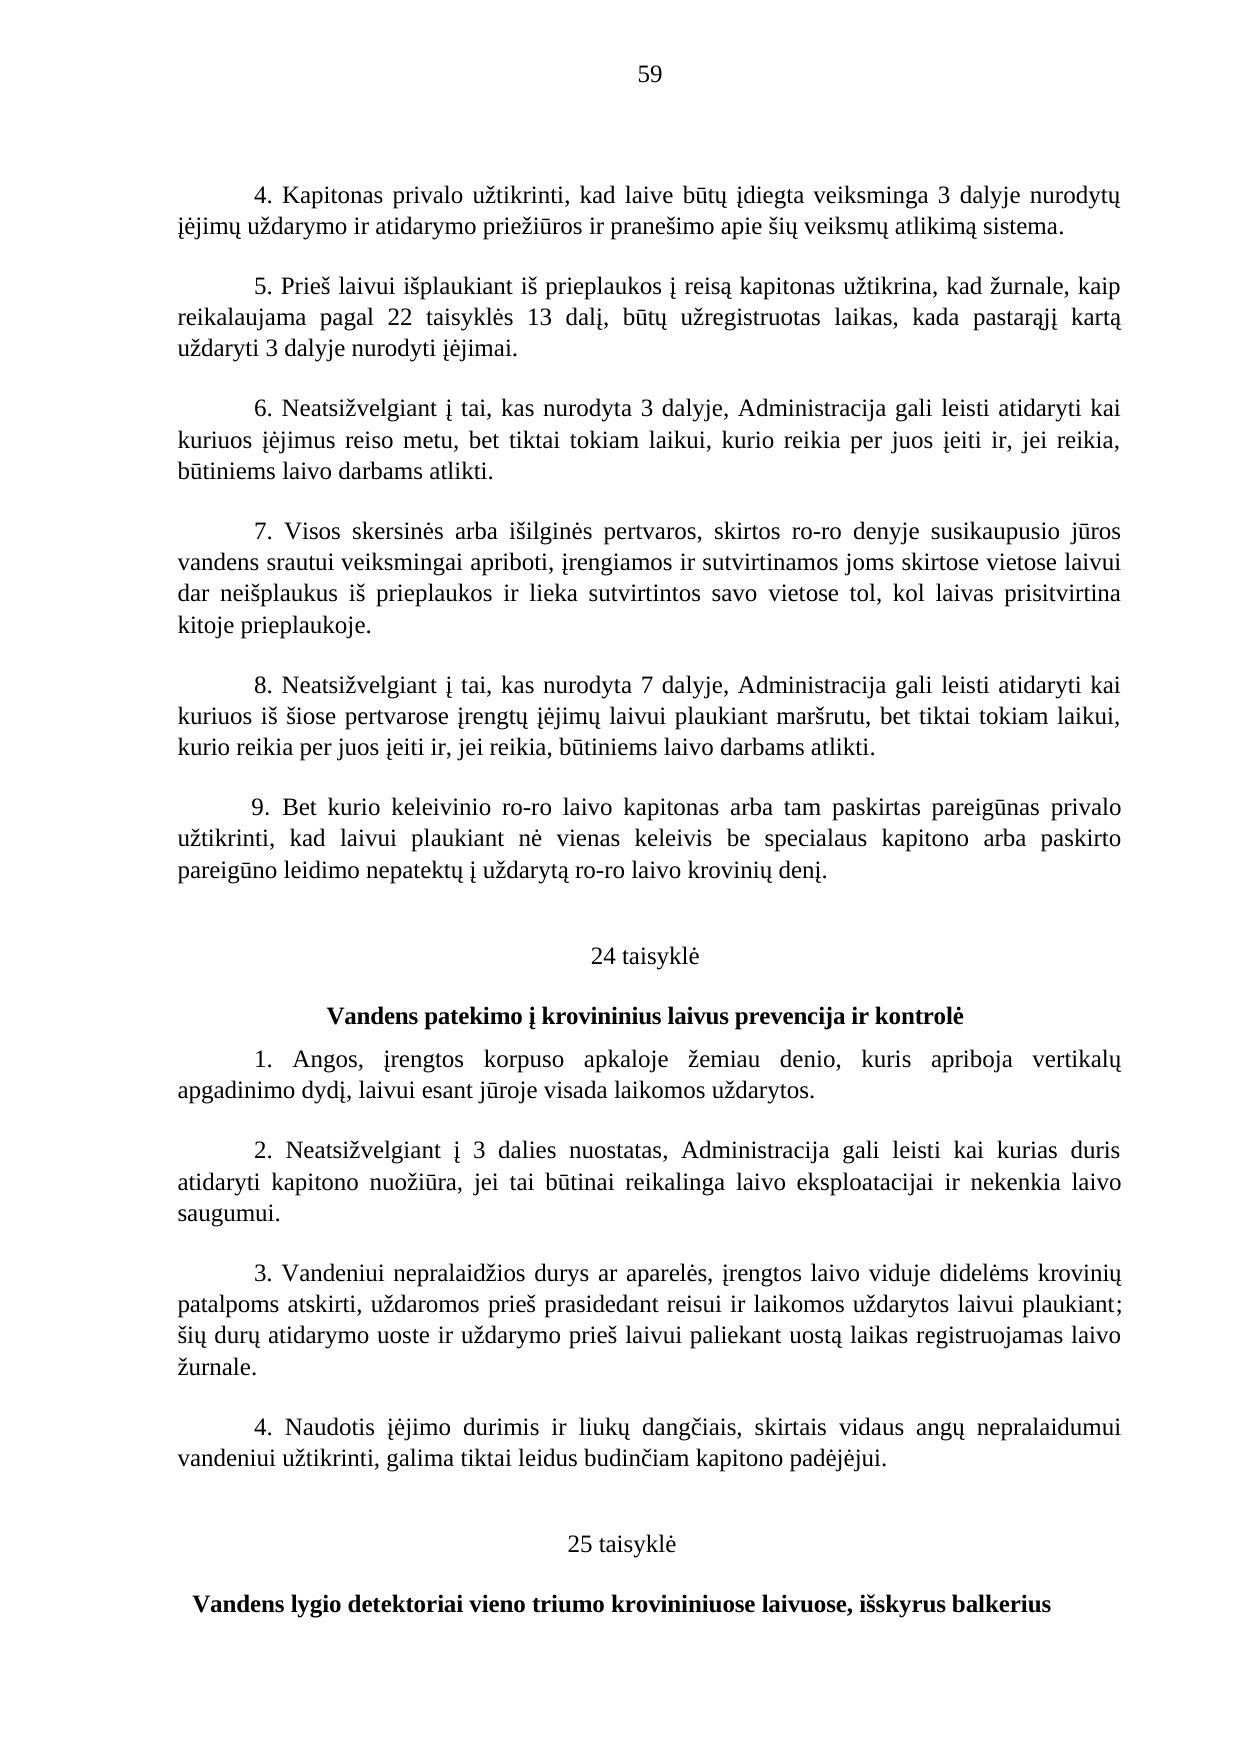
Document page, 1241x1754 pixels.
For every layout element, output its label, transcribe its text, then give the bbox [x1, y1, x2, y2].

text 2. Neatsižvelgiant į 3 dalies nuostatas, Administracija gali leisti kai kurias duris atidaryti kapitono nuožiūra, jei tai būtinai reikalinga laivo eksploatacijai ir nekenkia laivo saugumui. [177, 1133, 1122, 1227]
text 9. Bet kurio keleivinio ro-ro laivo kapitonas arba tam paskirtas pareigūnas privalo užtikrinti, kad laivui plaukiant nė vienas keleivis be specialaus kapitono arba paskirto pareigūno leidimo nepatektų į uždarytą ro-ro laivo krovinių denį. [177, 790, 1122, 883]
text 3. Vandeniui nepralaidžios durys ar aparelės, įrengtos laivo viduje didelėms krovinių patalpoms atskirti, uždaromos prieš prasidedant reisui ir laikomos uždarytos laivui plaukiant; šių durų atidarymo uoste ir uždarymo prieš laivui paliekant uostą laikas registruojamas laivo žurnale. [177, 1256, 1122, 1381]
text 5. Prieš laivui išplaukiant iš prieplaukos į reisą kapitonas užtikrina, kad žurnale, kaip reikalaujama pagal 22 taisyklės 13 dalį, būtų užregistruotas laikas, kada pastarąjį kartą uždaryti 3 dalyje nurodyti įėjimai. [177, 268, 1122, 362]
text Vandens lygio detektoriai vieno triumo krovininiuose laivuose, išskyrus balkerius [177, 1587, 1072, 1618]
text 25 taisyklė [177, 1527, 1072, 1558]
text 7. Visos skersinės arba išilginės pertvaros, skirtos ro-ro denyje susikaupusio jūros vandens srautui veiksmingai apriboti, įrengiamos ir sutvirtinamos joms skirtose vietose laivui dar neišplaukus iš prieplaukos ir lieka sutvirtintos savo vietose tol, kol laivas prisitvirtina kitoje prieplaukoje. [177, 513, 1122, 638]
text 6. Neatsižvelgiant į tai, kas nurodyta 3 dalyje, Administracija gali leisti atidaryti kai kuriuos įėjimus reiso metu, bet tiktai tokiam laikui, kurio reikia per juos įeiti ir, jei reikia, būtiniems laivo darbams atlikti. [177, 391, 1122, 485]
text 1. Angos, įrengtos korpuso apkaloje žemiau denio, kuris apriboja vertikalų apgadinimo dydį, laivui esant jūroje visada laikomos uždarytos. [177, 1042, 1122, 1104]
text 4. Kapitonas privalo užtikrinti, kad laive būtų įdiegta veiksminga 3 dalyje nurodytų įėjimų uždarymo ir atidarymo priežiūros ir pranešimo apie šių veiksmų atlikimą sistema. [177, 177, 1122, 240]
text 4. Naudotis įėjimo durimis ir liukų dangčiais, skirtais vidaus angų nepralaidumui vandeniui užtikrinti, galima tiktai leidus budinčiam kapitono padėjėjui. [177, 1409, 1122, 1472]
text 24 taisyklė [177, 939, 1119, 970]
text Vandens patekimo į krovininius laivus prevencija ir kontrolė [177, 999, 1119, 1030]
text 8. Neatsižvelgiant į tai, kas nurodyta 7 dalyje, Administracija gali leisti atidaryti kai kuriuos iš šiose pertvarose įrengtų įėjimų laivui plaukiant maršrutu, bet tiktai tokiam laikui, kurio reikia per juos įeiti ir, jei reikia, būtiniems laivo darbams atlikti. [177, 667, 1122, 761]
